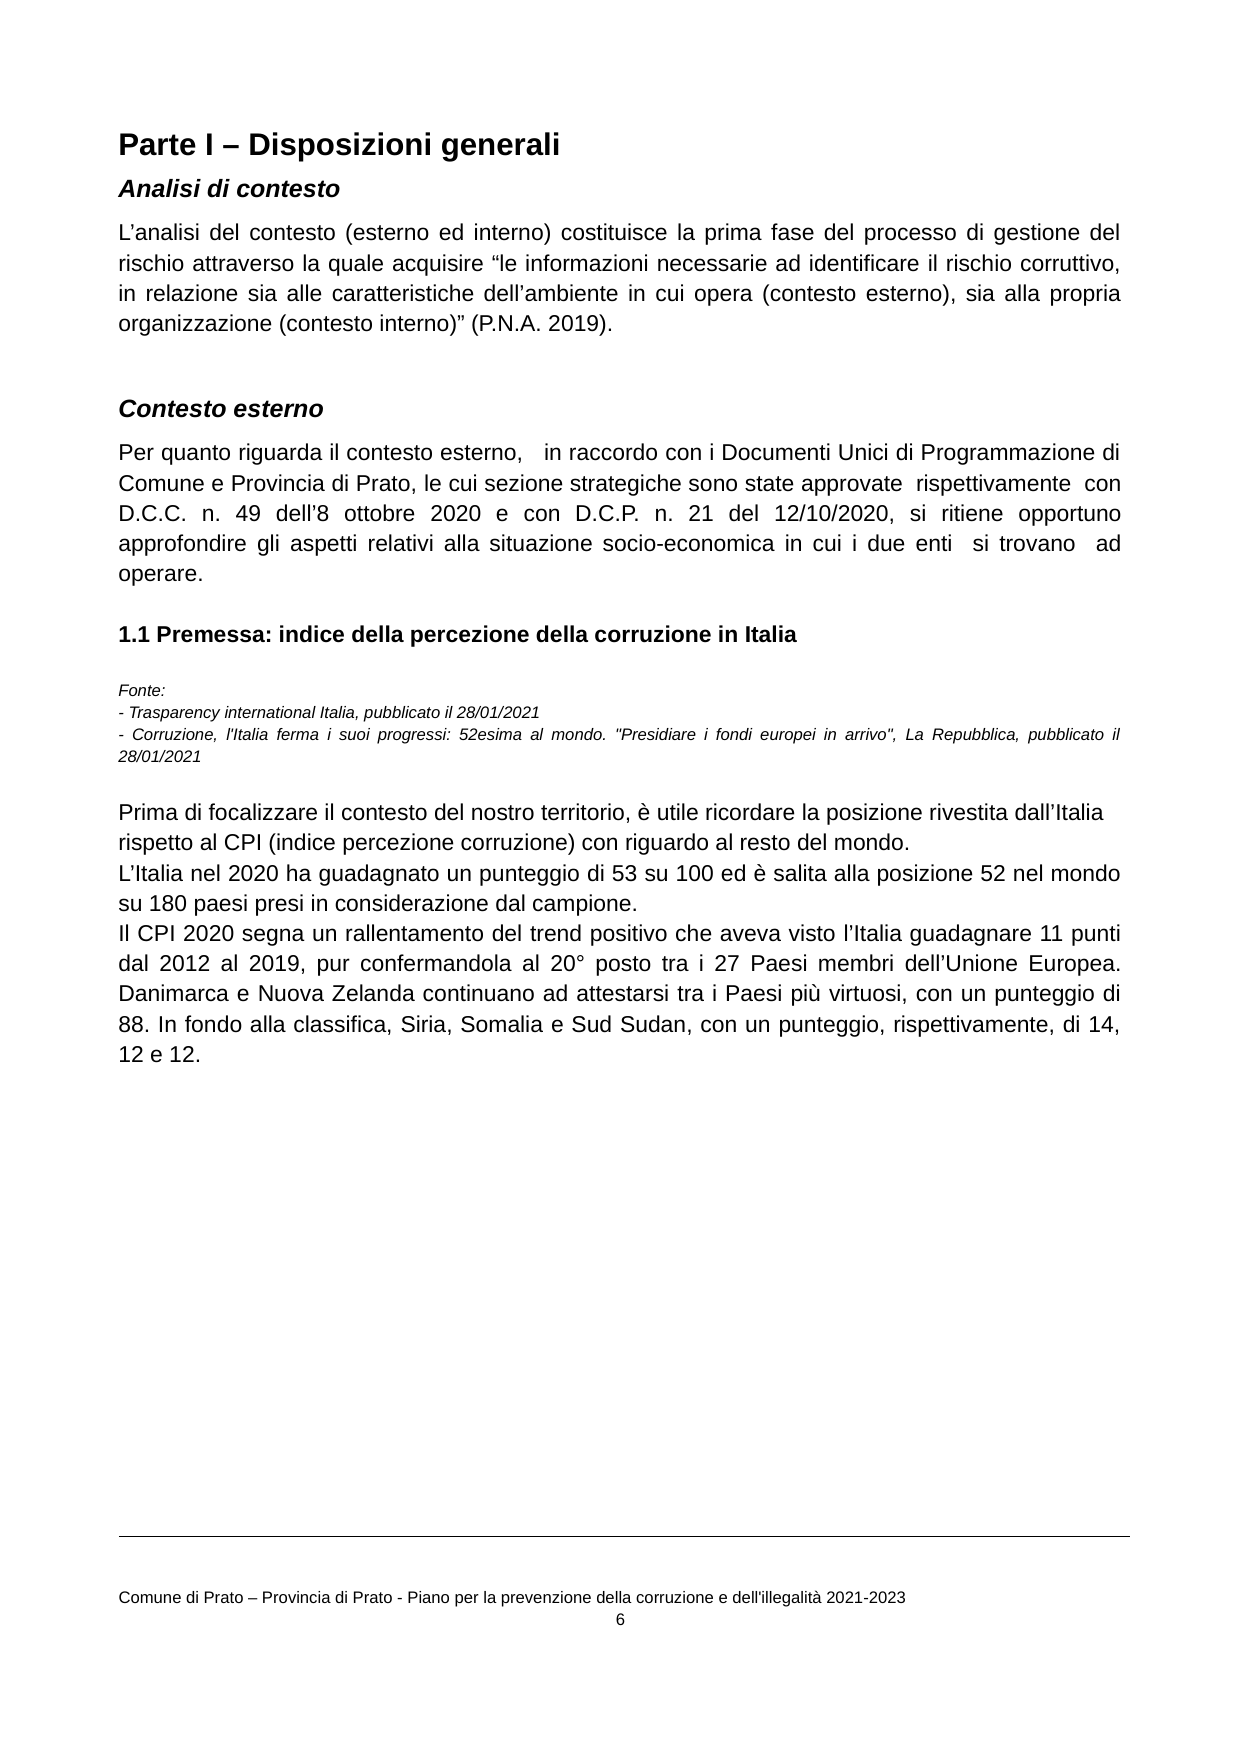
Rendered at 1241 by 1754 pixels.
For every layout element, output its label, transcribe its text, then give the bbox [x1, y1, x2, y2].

subtitle Contesto esterno [118, 394, 1122, 422]
text Fonte: [118, 681, 1122, 700]
subtitle Analisi di contesto [118, 174, 1122, 203]
text L’analisi del contesto (esterno ed interno) costituisce la prima fase del processo di gestione del rischio attraverso la quale acquisire “le informazioni necessarie ad identificare il rischio corruttivo, in relazione sia alle caratteristiche dell’ambiente in cui opera (contesto esterno), sia alla propria organizzazione (contesto interno)” (P.N.A. 2019). [118, 219, 1122, 336]
text L’Italia nel 2020 ha guadagnato un punteggio di 53 su 100 ed è salita alla posizione 52 nel mondo su 180 paesi presi in considerazione dal campione. [118, 859, 1122, 916]
text Per quanto riguarda il contesto esterno, in raccordo con i Documenti Unici di Programmazione di Comune e Provincia di Prato, le cui sezione strategiche sono state approvate rispettivamente con D.C.C. n. 49 dell’8 ottobre 2020 e con D.C.P. n. 21 del 12/10/2020, si ritiene opportuno approfondire gli aspetti relativi alla situazione socio-economica in cui i due enti si trovano ad operare. [118, 439, 1122, 586]
subtitle Parte I – Disposizioni generali [118, 126, 1122, 162]
text - Corruzione, l'Italia ferma i suoi progressi: 52esima al mondo. "Presidiare i fondi europei in arrivo", La Repubblica, pubblicato il 28/01/2021 [118, 725, 1122, 766]
text Prima di focalizzare il contesto del nostro territorio, è utile ricordare la posizione rivestita dall’Italia rispetto al CPI (indice percezione corruzione) con riguardo al resto del mondo. [118, 799, 1122, 856]
text 1.1 Premessa: indice della percezione della corruzione in Italia [118, 621, 1122, 647]
text Il CPI 2020 segna un rallentamento del trend positivo che aveva visto l’Italia guadagnare 11 punti dal 2012 al 2019, pur confermandola al 20° posto tra i 27 Paesi membri dell’Unione Europea. Danimarca e Nuova Zelanda continuano ad attestarsi tra i Paesi più virtuosi, con un punteggio di 88. In fondo alla classifica, Siria, Somalia e Sud Sudan, con un punteggio, rispettivamente, di 14, 12 e 12. [118, 920, 1122, 1067]
text - Trasparency international Italia, pubblicato il 28/01/2021 [118, 703, 1122, 722]
